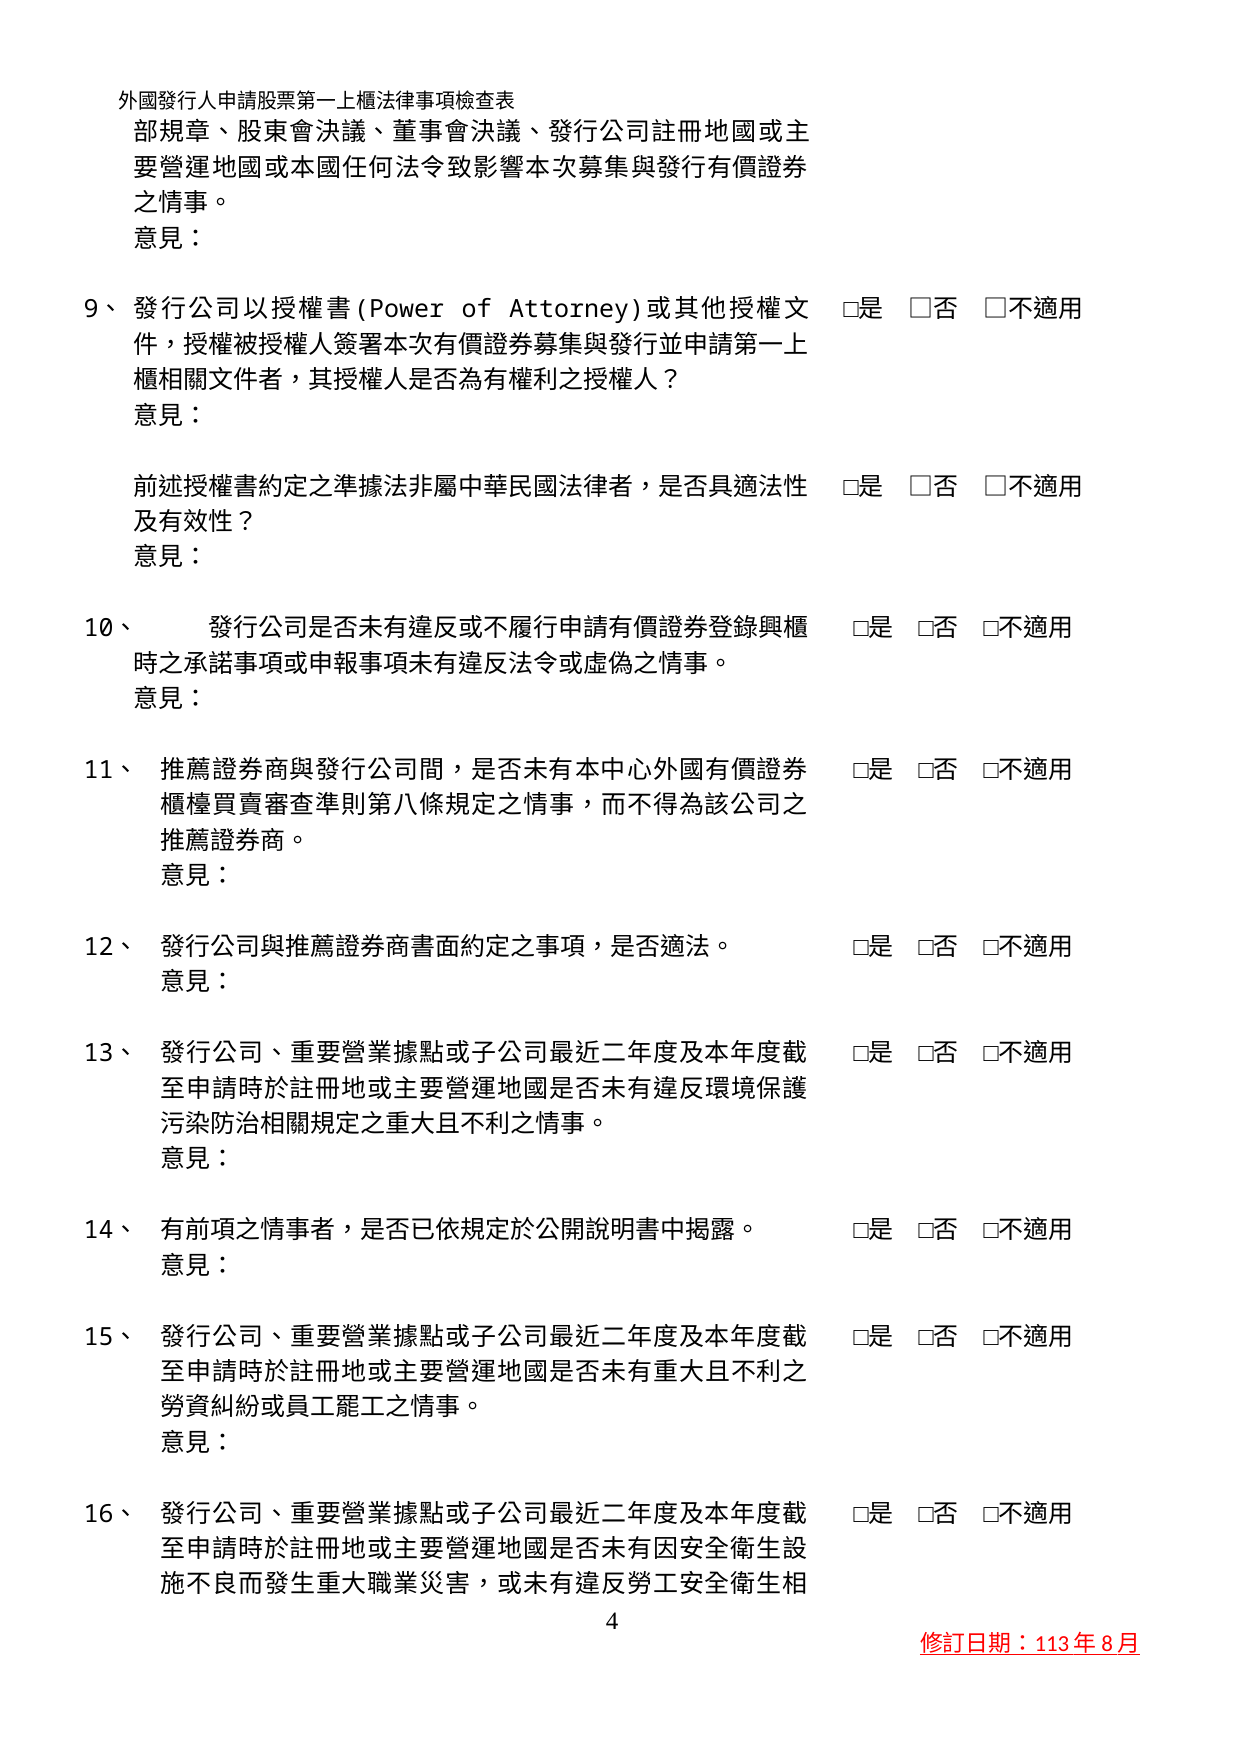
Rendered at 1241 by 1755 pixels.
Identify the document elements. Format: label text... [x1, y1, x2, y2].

table_cell □是 □否 □不適用 [810, 750, 1117, 927]
table_cell □是 □否 □不適用 [810, 1033, 1117, 1210]
table_cell 部規章、股東會決議、董事會決議、發行公司註冊地國或主要營運地國或本國任何法令致影響本次募集與發行有價證券之情事。 意見： [83, 113, 810, 289]
table_cell □是 □否 □不適用 [810, 927, 1117, 1033]
table_cell 發行公司、重要營業據點或子公司最近二年度及本年度截至申請時於註冊地或主要營運地國是否未有重大且不利之勞資糾紛或員工罷工之情事。 意見： [83, 1317, 810, 1494]
table_cell 推薦證券商與發行公司間，是否未有本中心外國有價證券櫃檯買賣審查準則第八條規定之情事，而不得為該公司之推薦證券商。 意見： [83, 750, 810, 927]
table_cell □是 □否 □不適用 [810, 1210, 1117, 1317]
table_cell 發行公司以授權書(Power of Attorney)或其他授權文件，授權被授權人簽署本次有價證券募集與發行並申請第一上櫃相關文件者，其授權人是否為有權利之授權人？ 意見： 前述授權書約定之準據法非屬中華民國法律者，是否具適法性及有效性？ 意見： [83, 290, 810, 608]
table_cell □是 □否 □不適用 [810, 608, 1117, 750]
table_cell 有前項之情事者，是否已依規定於公開說明書中揭露。 意見： [83, 1210, 810, 1317]
table_cell 發行公司、重要營業據點或子公司最近二年度及本年度截至申請時於註冊地或主要營運地國是否未有違反環境保護污染防治相關規定之重大且不利之情事。 意見： [83, 1033, 810, 1210]
table_cell □是 □否 □不適用 □是 □否 □不適用 [810, 290, 1117, 608]
table_cell 發行公司是否未有違反或不履行申請有價證券登錄興櫃時之承諾事項或申報事項未有違反法令或虛偽之情事。 意見： [83, 608, 810, 750]
table_cell 發行公司與推薦證券商書面約定之事項，是否適法。 意見： [83, 927, 810, 1033]
table_cell □是 □否 □不適用 [810, 1317, 1117, 1494]
table_cell [810, 113, 1117, 289]
table_cell 發行公司、重要營業據點或子公司最近二年度及本年度截至申請時於註冊地或主要營運地國是否未有因安全衛生設施不良而發生重大職業災害，或未有違反勞工安全衛生相 [83, 1494, 810, 1600]
table_cell □是 □否 □不適用 [810, 1494, 1117, 1600]
